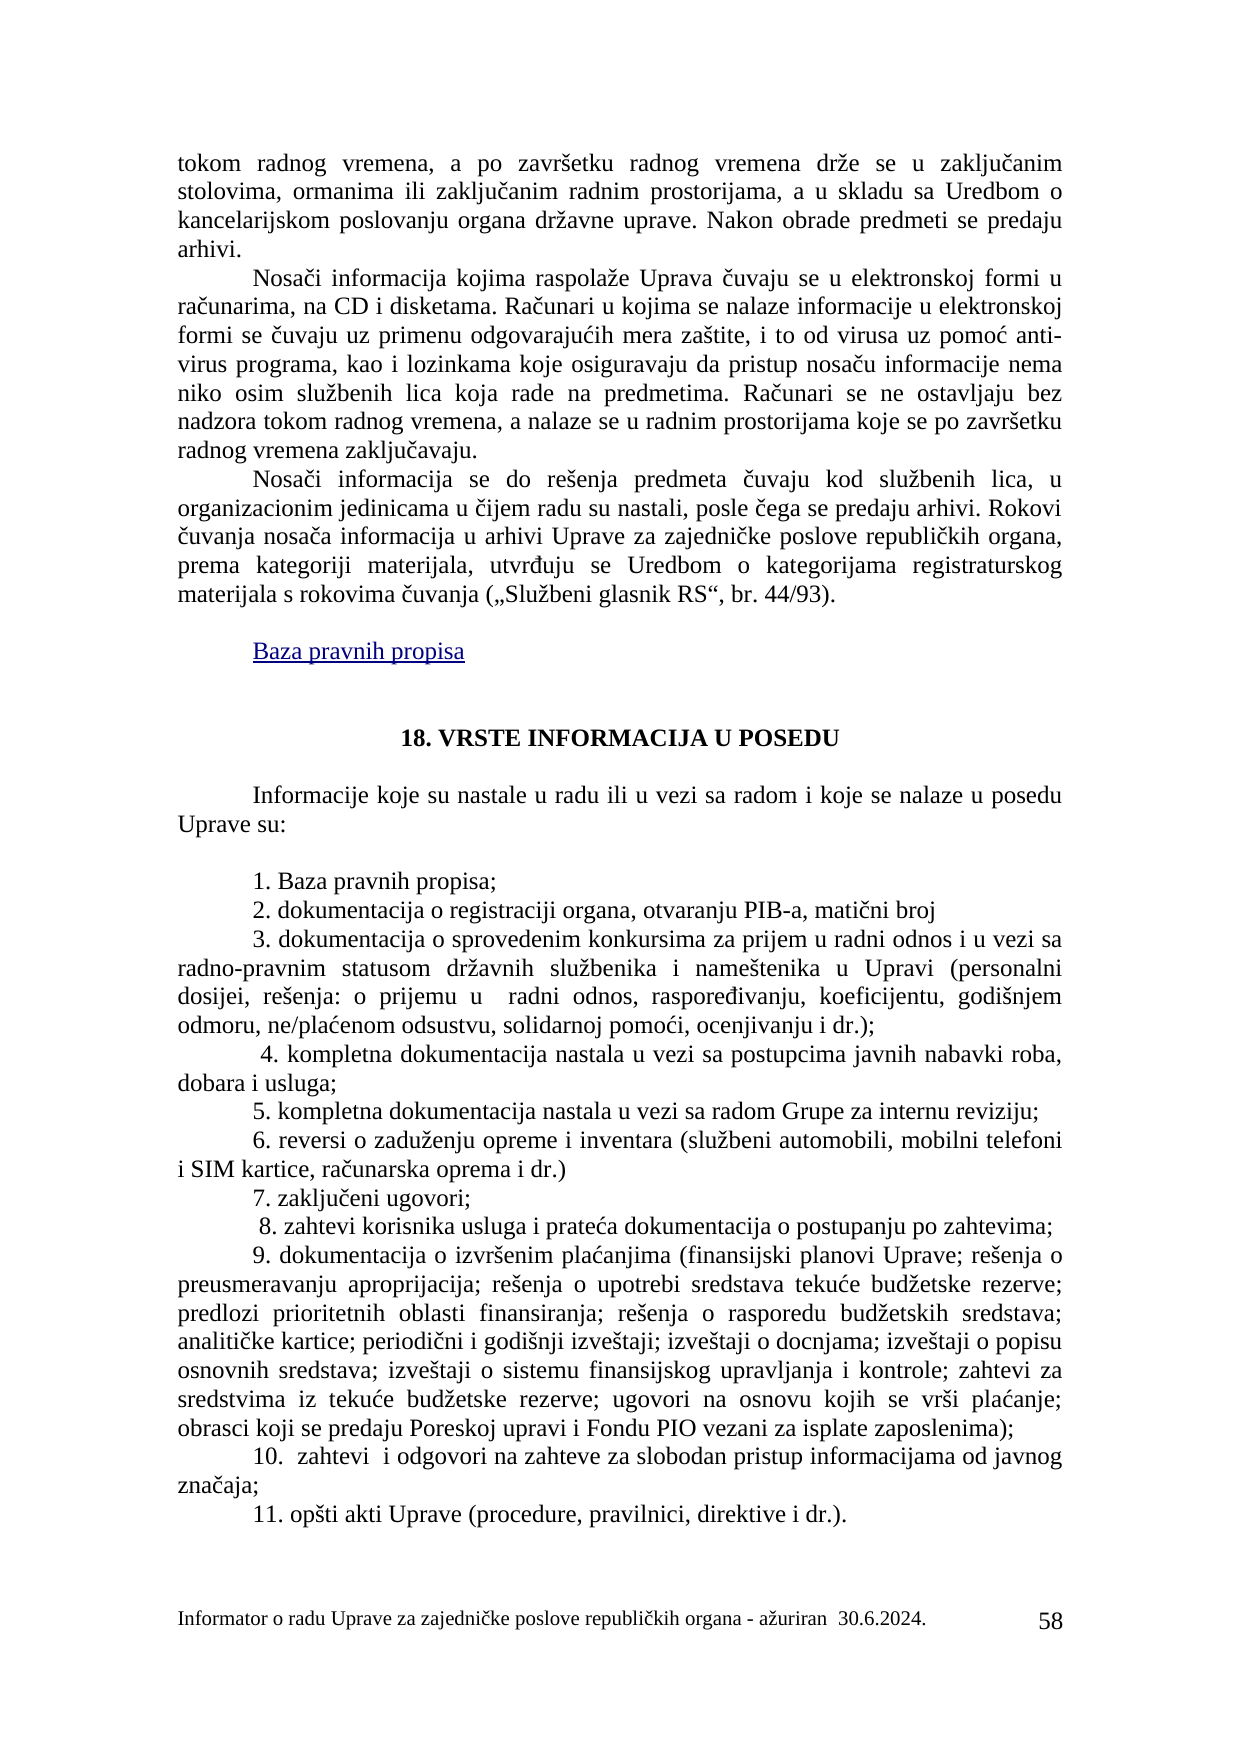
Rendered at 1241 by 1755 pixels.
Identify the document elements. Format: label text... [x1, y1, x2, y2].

text 10. zahtevi i odgovori na zahteve za slobodan pristup informacijama od javnog značaja; [177, 1441, 1063, 1499]
text Informacije koje su nastale u radu ili u vezi sa radom i koje se nalaze u posedu Uprave su: [177, 780, 1063, 838]
text Nosači informacija se do rešenja predmeta čuvaju kod službenih lica, u organizacionim jedinicama u čijem radu su nastali, posle čega se predaju arhivi. Rokovi čuvanja nosača informacija u arhivi Uprave za zajedničke poslove republičkih organa, prema kategoriji materijala, utvrđuju se Uredbom o kategorijama registraturskog materijala s rokovima čuvanja („Službeni glasnik RS“, br. 44/93). [177, 464, 1063, 608]
text 8. zahtevi korisnika usluga i prateća dokumentacija o postupanju po zahtevima; [177, 1211, 1063, 1240]
text 7. zaklјučeni ugovori; [177, 1183, 1063, 1211]
text 11. opšti akti Uprave (procedure, pravilnici, direktive i dr.). [177, 1499, 1063, 1528]
text 9. dokumentacija o izvršenim plaćanjima (finansijski planovi Uprave; rešenja o preusmeravanju aproprijacija; rešenja o upotrebi sredstava tekuće budžetske rezerve; predlozi prioritetnih oblasti finansiranja; rešenja o rasporedu budžetskih sredstava; analitičke kartice; periodični i godišnji izveštaji; izveštaji o docnjama; izveštaji o popisu osnovnih sredstava; izveštaji o sistemu finansijskog upravlјanja i kontrole; zahtevi za sredstvima iz tekuće budžetske rezerve; ugovori na osnovu kojih se vrši plaćanje; obrasci koji se predaju Poreskoj upravi i Fondu PIO vezani za isplate zaposlenima); [177, 1240, 1063, 1441]
text 4. kompletna dokumentacija nastala u vezi sa postupcima javnih nabavki roba, dobara i usluga; [177, 1039, 1063, 1096]
text Nosači informacija kojima raspolaže Uprava čuvaju se u elektronskoj formi u računarima, na CD i disketama. Računari u kojima se nalaze informacije u elektronskoj formi se čuvaju uz primenu odgovarajućih mera zaštite, i to od virusa uz pomoć anti-virus programa, kao i lozinkama koje osiguravaju da pristup nosaču informacije nema niko osim službenih lica koja rade na predmetima. Računari se ne ostavlјaju bez nadzora tokom radnog vremena, a nalaze se u radnim prostorijama koje se po završetku radnog vremena zaklјučavaju. [177, 263, 1063, 464]
text 6. reversi o zaduženju opreme i inventara (službeni automobili, mobilni telefoni i SIM kartice, računarska oprema i dr.) [177, 1125, 1063, 1183]
subtitle 18. VRSTE INFORMACIJA U POSEDU [177, 723, 1063, 751]
text 2. dokumentacija o registraciji organa, otvaranju PIB-a, matični broj [252, 895, 1063, 924]
text 5. kompletna dokumentacija nastala u vezi sa radom Grupe za internu reviziju; [177, 1096, 1063, 1125]
text Baza pravnih propisa [177, 636, 1063, 665]
text tokom radnog vremena, a po završetku radnog vremena drže se u zaklјučanim stolovima, ormanima ili zaklјučanim radnim prostorijama, a u skladu sa Uredbom o kancelarijskom poslovanju organa državne uprave. Nakon obrade predmeti se predaju arhivi. [177, 148, 1063, 263]
text 3. dokumentacija o sprovedenim konkursima za prijem u radni odnos i u vezi sa radno-pravnim statusom državnih službenika i nameštenika u Upravi (personalni dosijei, rešenja: o prijemu u radni odnos, raspoređivanju, koeficijentu, godišnjem odmoru, ne/plaćenom odsustvu, solidarnoj pomoći, ocenjivanju i dr.); [177, 924, 1063, 1039]
text 1. Baza pravnih propisa; [252, 866, 1063, 895]
